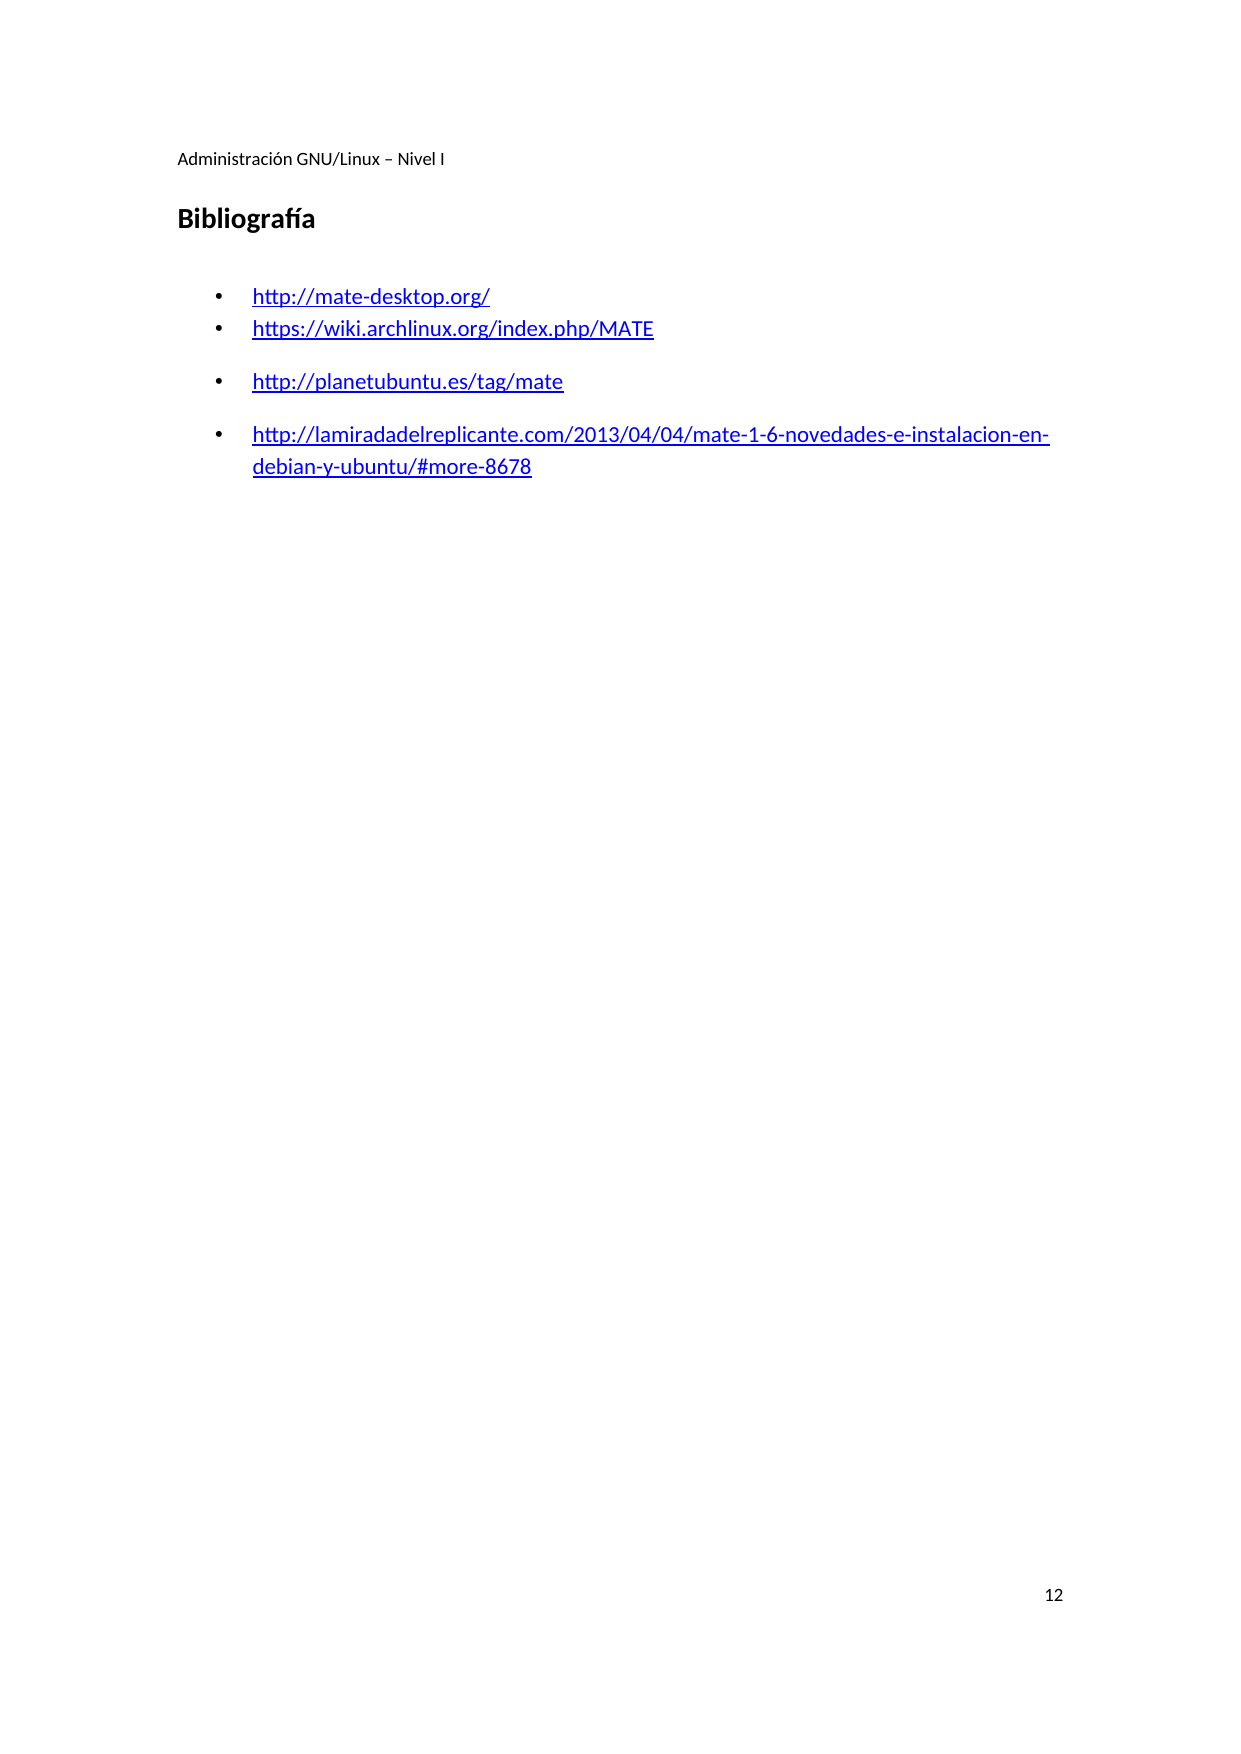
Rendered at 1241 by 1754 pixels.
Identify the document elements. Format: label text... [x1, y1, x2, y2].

list http://planetubuntu.es/tag/mate [215, 367, 1063, 395]
text Bibliografía [177, 200, 1063, 236]
list http://mate-desktop.org/ [215, 282, 1063, 310]
list http://lamiradadelreplicante.com/2013/04/04/mate-1-6-novedades-e-instalacion-en-debian-y-ubuntu/#more-8678 [215, 420, 1063, 480]
list https://wiki.archlinux.org/index.php/MATE [215, 314, 1063, 342]
